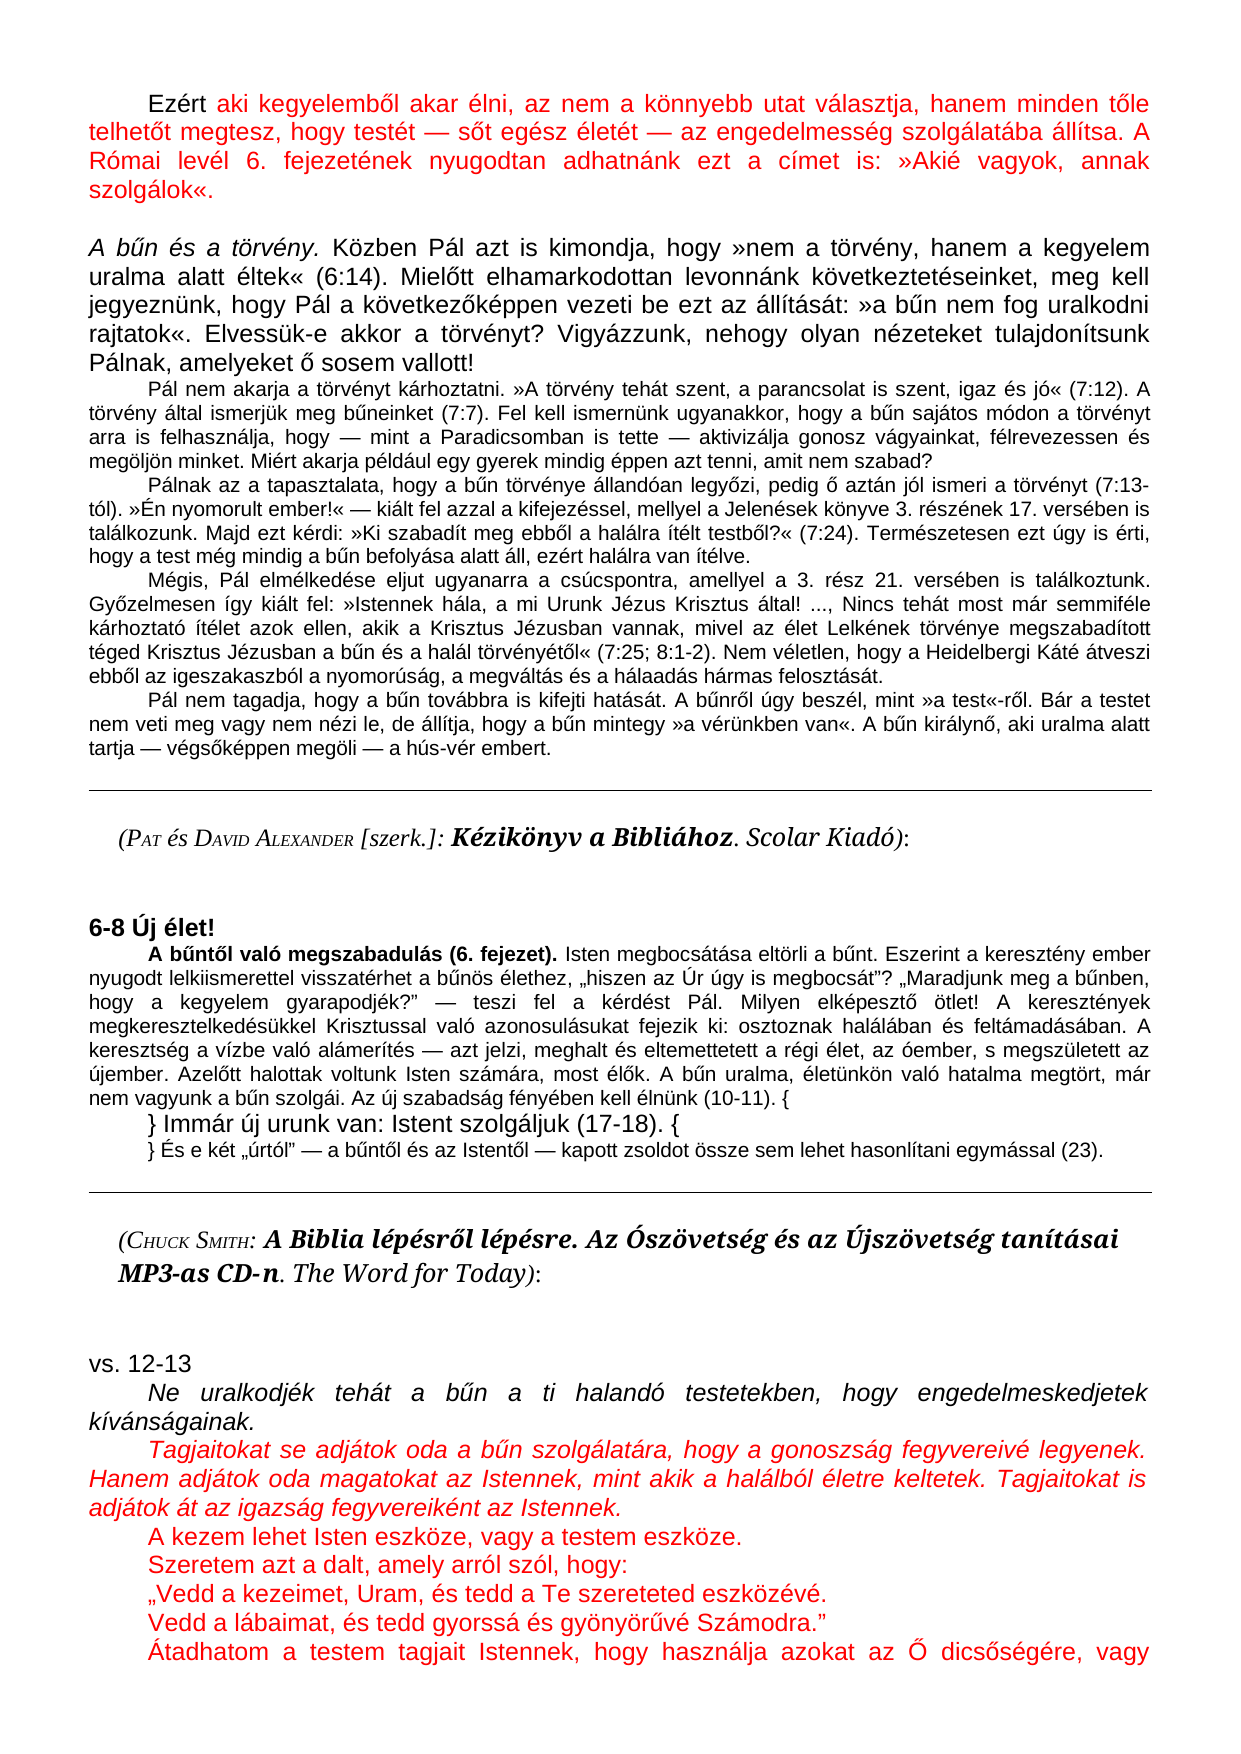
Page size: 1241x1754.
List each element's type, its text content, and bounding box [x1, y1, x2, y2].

text Átadhatom a testem tagjait Istennek, hogy használja azokat az Ő dicsőségére, vagy [88, 1637, 1152, 1665]
text Pál nem tagadja, hogy a bűn továbbra is kifejti hatását. A bűnről úgy beszél, mint »a test«-ről. Bár a testet nem veti meg vagy nem nézi le, de állítja, hogy a bűn mintegy »a vérünkben van«. A bűn királynő, aki uralma alatt tartja — végsőképpen megöli — a hús-vér embert. [88, 688, 1152, 760]
text Pál nem akarja a törvényt kárhoztatni. »A törvény tehát szent, a parancsolat is szent, igaz és jó« (7:12). A törvény által ismerjük meg bűneinket (7:7). Fel kell ismernünk ugyanakkor, hogy a bűn sajátos módon a törvényt arra is felhasználja, hogy — mint a Paradicsomban is tette — aktivizálja gonosz vágyainkat, félrevezessen és megöljön minket. Miért akarja például egy gyerek mindig éppen azt tenni, amit nem szabad? [88, 377, 1152, 473]
text } És e két „úrtól” — a bűntől és az Istentől — kapott zsoldot össze sem lehet hasonlítani egymással (23). [88, 1138, 1152, 1162]
text (Pat és David Alexander [szerk.]: Kézikönyv a Bibliához. Scolar Kiadó): [88, 791, 1152, 883]
text A bűn és a törvény. Közben Pál azt is kimondja, hogy »nem a törvény, hanem a kegyelem uralma alatt éltek« (6:14). Mielőtt elhamarkodottan levonnánk következtetéseinket, meg kell jegyeznünk, hogy Pál a következőképpen vezeti be ezt az állítását: »a bűn nem fog uralkodni rajtatok«. Elvessük‑e akkor a törvényt? Vigyázzunk, nehogy olyan nézeteket tulajdonítsunk Pálnak, amelyeket ő sosem vallott! [88, 233, 1152, 377]
text „Vedd a kezeimet, Uram, és tedd a Te szereteted eszközévé. [88, 1579, 1152, 1608]
text vs. 12-13 [88, 1349, 1152, 1378]
text Tagjaitokat se adjátok oda a bűn szolgálatára, hogy a gonoszság fegyvereivé legyenek. Hanem adjátok oda magatokat az Istennek, mint akik a halálból életre keltetek. Tagjaitokat is adjátok át az igazság fegyvereiként az Istennek. [88, 1435, 1152, 1522]
text Szeretem azt a dalt, amely arról szól, hogy: [88, 1550, 1152, 1579]
text Pálnak az a tapasztalata, hogy a bűn törvénye állandóan legyőzi, pedig ő aztán jól ismeri a törvényt (7:13-tól). »Én nyomorult ember!« — kiált fel azzal a kifejezéssel, mellyel a Jelenések könyve 3. részének 17. versében is találkozunk. Majd ezt kérdi: »Ki szabadít meg ebből a halálra ítélt testből?« (7:24). Természetesen ezt úgy is érti, hogy a test még mindig a bűn befolyása alatt áll, ezért halálra van ítélve. [88, 473, 1152, 568]
text Ne uralkodjék tehát a bűn a ti halandó testetekben, hogy engedelmeskedjetek kívánságainak. [88, 1378, 1152, 1435]
text Ezért aki kegyelemből akar élni, az nem a könnyebb utat választja, hanem minden tőle telhetőt megtesz, hogy testét — sőt egész életét — az engedelmesség szolgálatába állítsa. A Római levél 6. fejezetének nyugodtan adhatnánk ezt a címet is: »Akié vagyok, annak szolgálok«. [88, 88, 1152, 203]
text (Chuck Smith: A Biblia lépésről lépésre. Az Ószövetség és az Újszövetség tanításai MP3-as CD‑n. The Word for Today): [88, 1193, 1152, 1319]
text 6-8 Új élet! [88, 913, 1152, 942]
text Mégis, Pál elmélkedése eljut ugyanarra a csúcspontra, amellyel a 3. rész 21. versében is találkoztunk. Győzelmesen így kiált fel: »Istennek hála, a mi Urunk Jézus Krisztus által! ..., Nincs tehát most már semmiféle kárhoztató ítélet azok ellen, akik a Krisztus Jézusban vannak, mivel az élet Lelkének törvénye megszabadított téged Krisztus Jézusban a bűn és a halál törvényétől« (7:25; 8:1-2). Nem véletlen, hogy a Heidelbergi Káté átveszi ebből az igeszakaszból a nyomorúság, a megváltás és a hálaadás hármas felosztását. [88, 568, 1152, 688]
text A bűntől való megszabadulás (6. fejezet). Isten megbocsátása eltörli a bűnt. Eszerint a keresztény ember nyugodt lelkiismerettel visszatérhet a bűnös élethez, „hiszen az Úr úgy is megbocsát”? „Maradjunk meg a bűnben, hogy a kegyelem gyarapodjék?” — teszi fel a kérdést Pál. Milyen elképesztő ötlet! A keresztények megkeresztelkedésükkel Krisztussal való azonosulásukat fejezik ki: osztoznak halálában és feltámadásában. A keresztség a vízbe való alámerítés — azt jelzi, meghalt és eltemettetett a régi élet, az óember, s megszületett az újember. Azelőtt halottak voltunk Isten számára, most élők. A bűn uralma, életünkön való hatalma megtört, már nem vagyunk a bűn szolgái. Az új szabadság fényében kell élnünk (10-11). { [88, 942, 1152, 1109]
text } Immár új urunk van: Istent szolgáljuk (17-18). { [88, 1109, 1152, 1138]
text A kezem lehet Isten eszköze, vagy a testem eszköze. [88, 1522, 1152, 1550]
text Vedd a lábaimat, és tedd gyorssá és gyönyörűvé Számodra.” [88, 1608, 1152, 1637]
